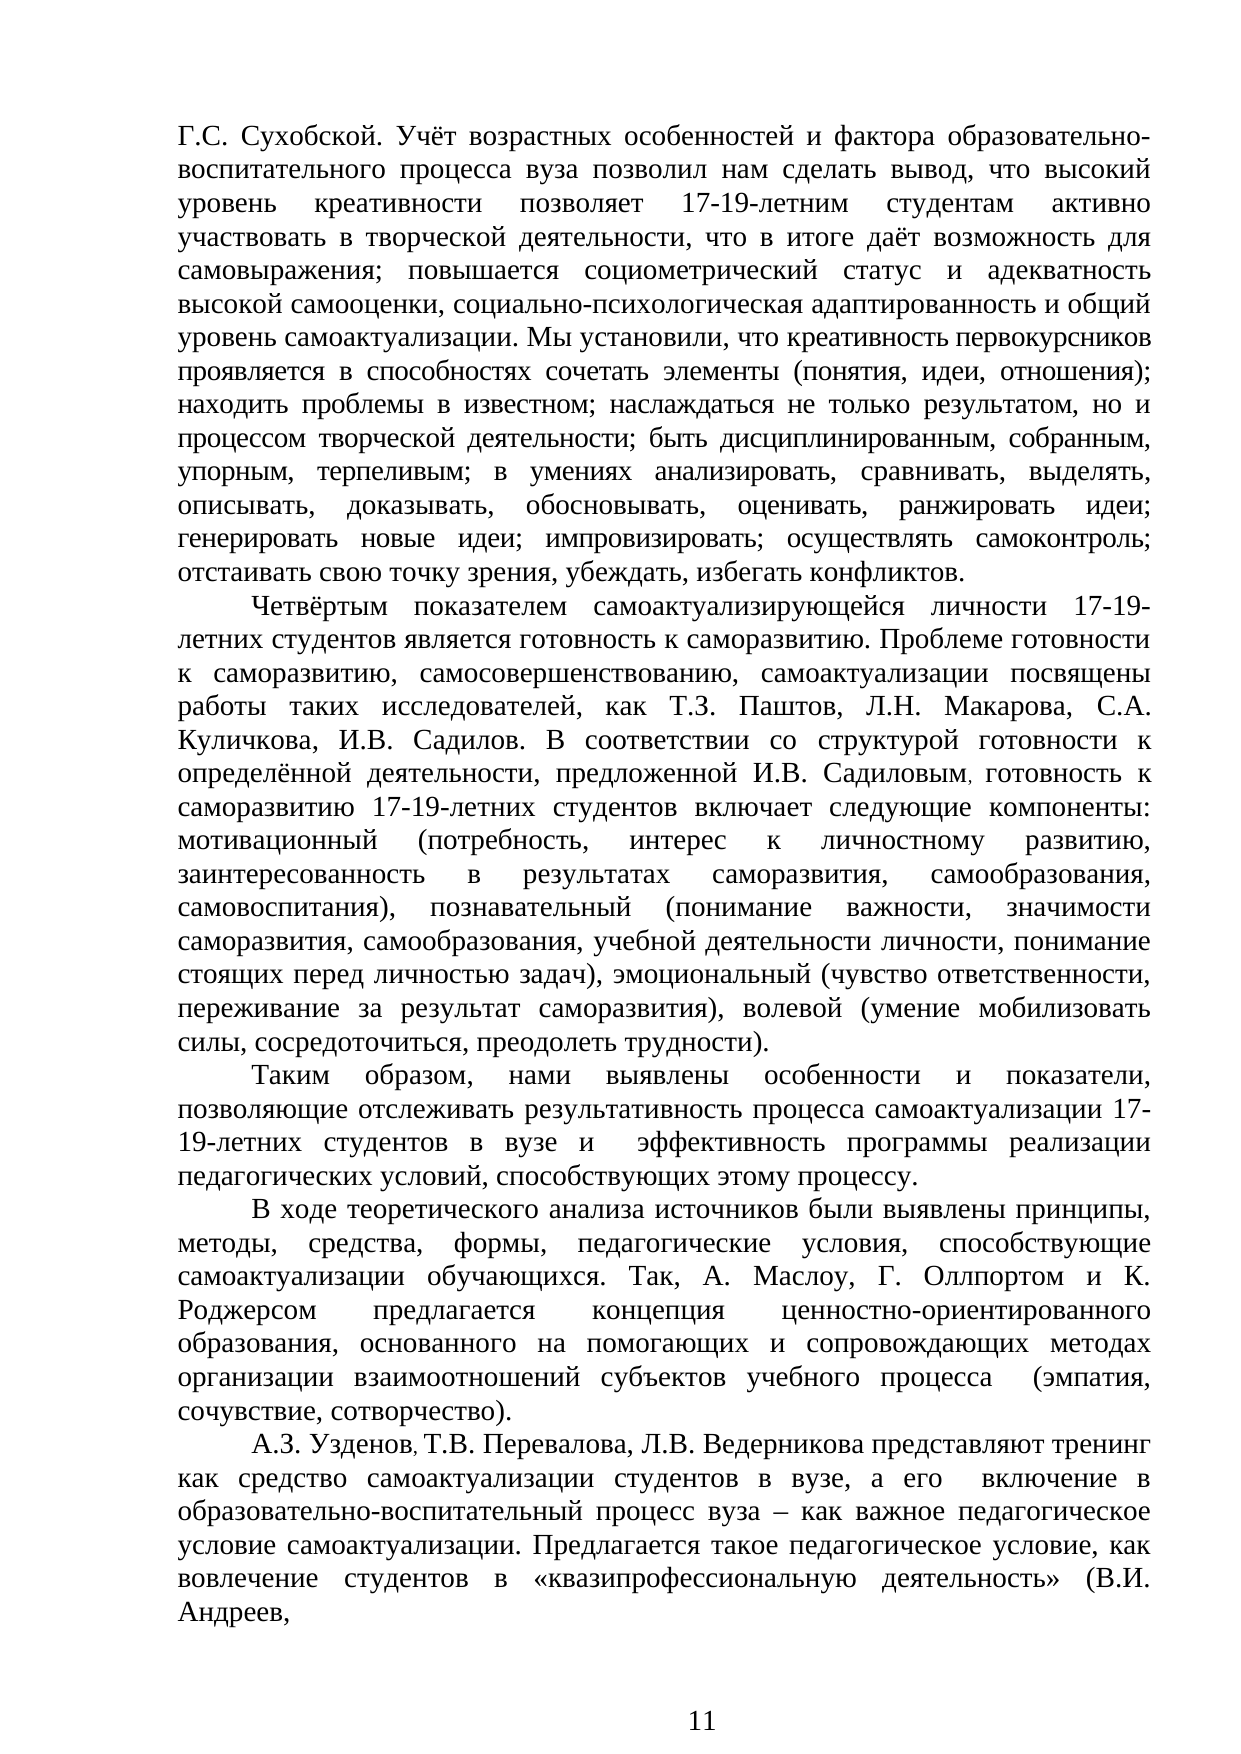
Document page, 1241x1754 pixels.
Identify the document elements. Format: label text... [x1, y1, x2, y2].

text А.З. Узденов, Т.В. Перевалова, Л.В. Ведерникова представляют тренинг как средство самоактуализации студентов в вузе, а его включение в образовательно-воспитательный процесс вуза – как важное педагогическое условие самоактуализации. Предлагается такое педагогическое условие, как вовлечение студентов в «квазипрофессиональную деятельность» (В.И. Андреев, [177, 1426, 1152, 1627]
text Г.С. Сухобской. Учёт возрастных особенностей и фактора образовательно-воспитательного процесса вуза позволил нам сделать вывод, что высокий уровень креативности позволяет 17-19-летним студентам активно участвовать в творческой деятельности, что в итоге даёт возможность для самовыражения; повышается социометрический статус и адекватность высокой самооценки, социально-психологическая адаптированность и общий уровень самоактуализации. Мы установили, что креативность первокурсников проявляется в способностях сочетать элементы (понятия, идеи, отношения); находить проблемы в известном; наслаждаться не только результатом, но и процессом творческой деятельности; быть дисциплинированным, собранным, упорным, терпеливым; в умениях анализировать, сравнивать, выделять, описывать, доказывать, обосновывать, оценивать, ранжировать идеи; генерировать новые идеи; импровизировать; осуществлять самоконтроль; отстаивать свою точку зрения, убеждать, избегать конфликтов. [177, 118, 1152, 588]
text Четвёртым показателем самоактуализирующейся личности 17-19-летних студентов является готовность к саморазвитию. Проблеме готовности к саморазвитию, самосовершенствованию, самоактуализации посвящены работы таких исследователей, как Т.З. Паштов, Л.Н. Макарова, С.А. Куличкова, И.В. Садилов. В соответствии со структурой готовности к определённой деятельности, предложенной И.В. Садиловым, готовность к саморазвитию 17-19-летних студентов включает следующие компоненты: мотивационный (потребность, интерес к личностному развитию, заинтересованность в результатах саморазвития, самообразования, самовоспитания), познавательный (понимание важности, значимости саморазвития, самообразования, учебной деятельности личности, понимание стоящих перед личностью задач), эмоциональный (чувство ответственности, переживание за результат саморазвития), волевой (умение мобилизовать силы, сосредоточиться, преодолеть трудности). [177, 588, 1152, 1057]
text В ходе теоретического анализа источников были выявлены принципы, методы, средства, формы, педагогические условия, способствующие самоактуализации обучающихся. Так, А. Маслоу, Г. Оллпортом и К. Роджерсом предлагается концепция ценностно-ориентированного образования, основанного на помогающих и сопровождающих методах организации взаимоотношений субъектов учебного процесса (эмпатия, сочувствие, сотворчество). [177, 1191, 1152, 1426]
text Таким образом, нами выявлены особенности и показатели, позволяющие отслеживать результативность процесса самоактуализации 17-19-летних студентов в вузе и эффективность программы реализации педагогических условий, способствующих этому процессу. [177, 1057, 1152, 1191]
